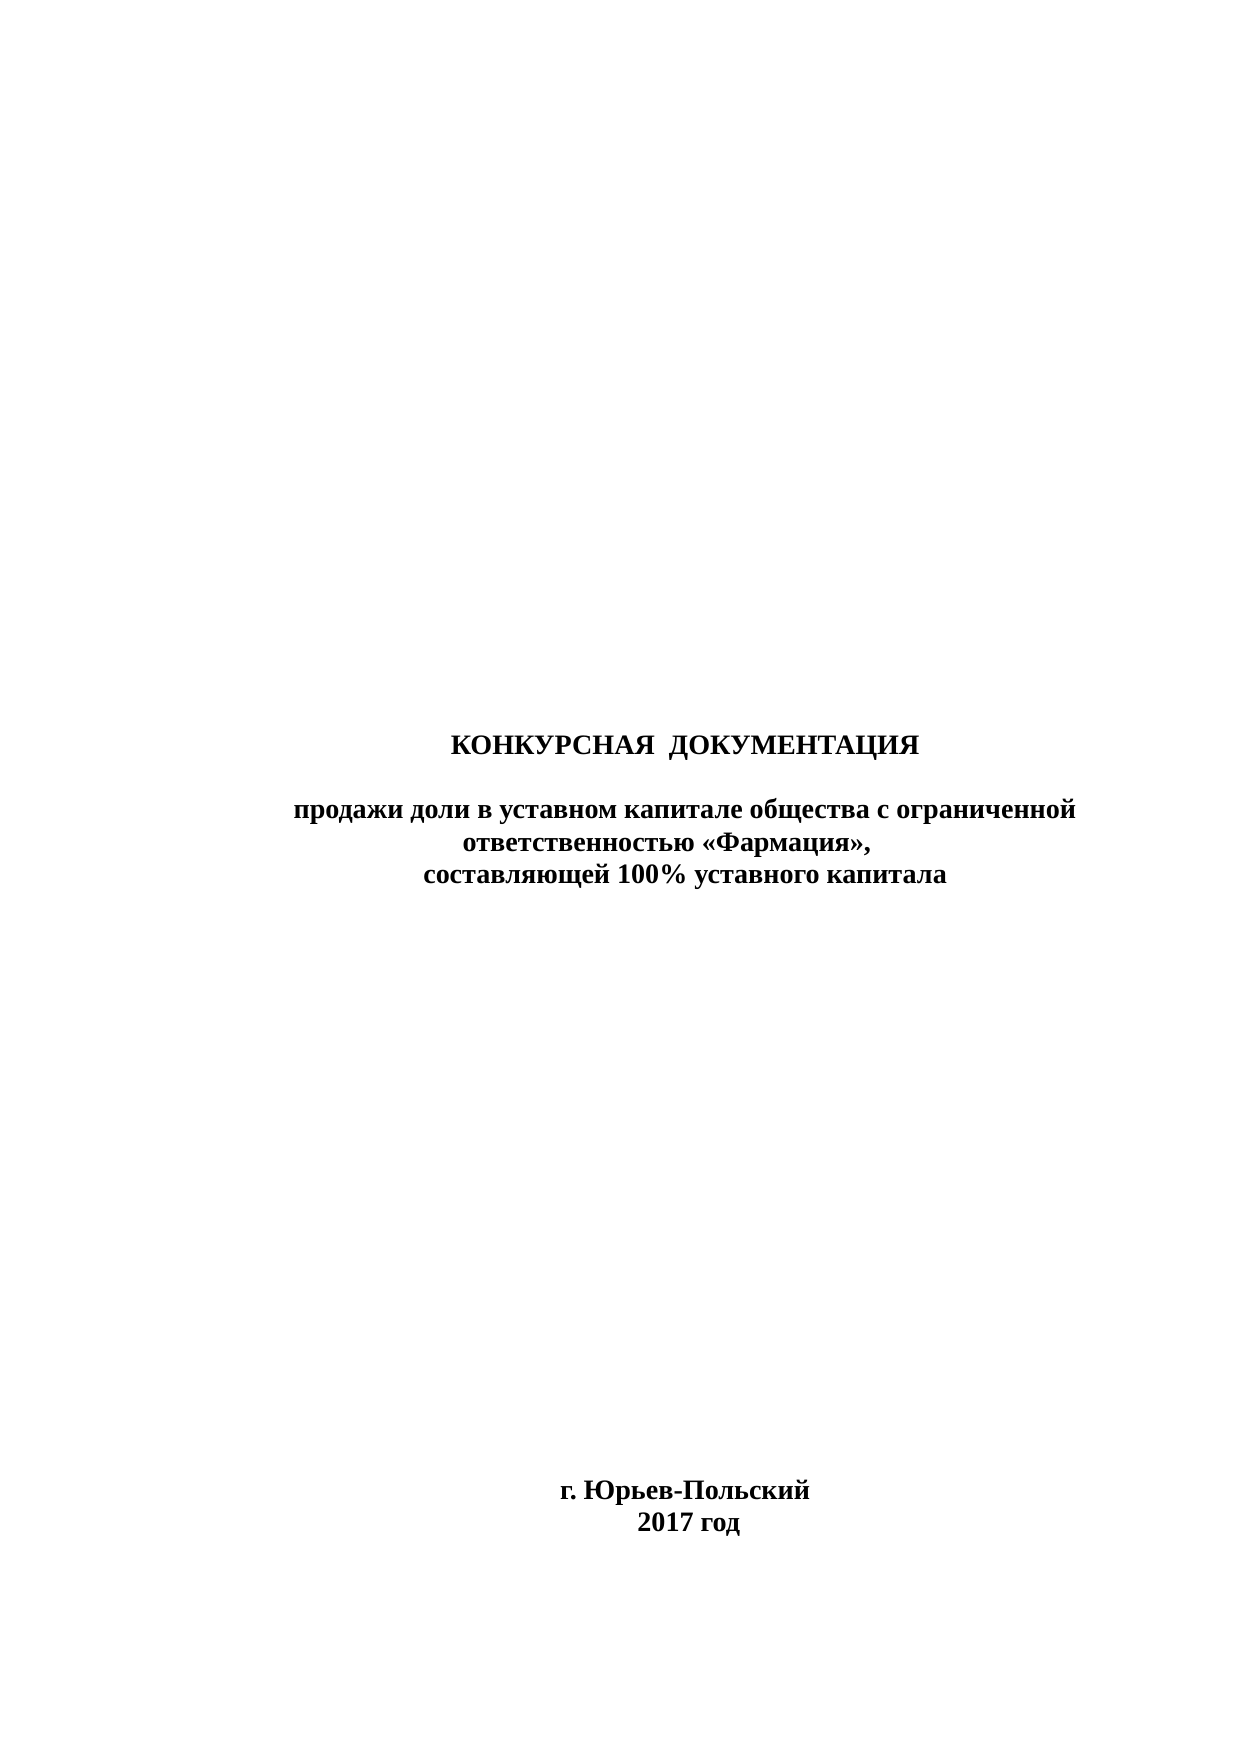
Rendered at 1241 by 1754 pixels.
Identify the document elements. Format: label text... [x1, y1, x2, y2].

table_header [670, 987, 1192, 1019]
text 2017 год [159, 1505, 1181, 1538]
text КОНКУРСНАЯ ДОКУМЕНТАЦИЯ [159, 728, 1181, 760]
text продажи доли в уставном капитале общества с ограниченной ответственностью «Фармация», [159, 792, 1181, 857]
table_cell [670, 1019, 1192, 1052]
table_header [148, 112, 670, 436]
text г. Юрьев-Польский [159, 1473, 1181, 1505]
table_cell [148, 1019, 670, 1052]
text составляющей 100% уставного капитала [159, 857, 1181, 890]
table_header [670, 112, 1192, 436]
table_header [148, 987, 670, 1019]
